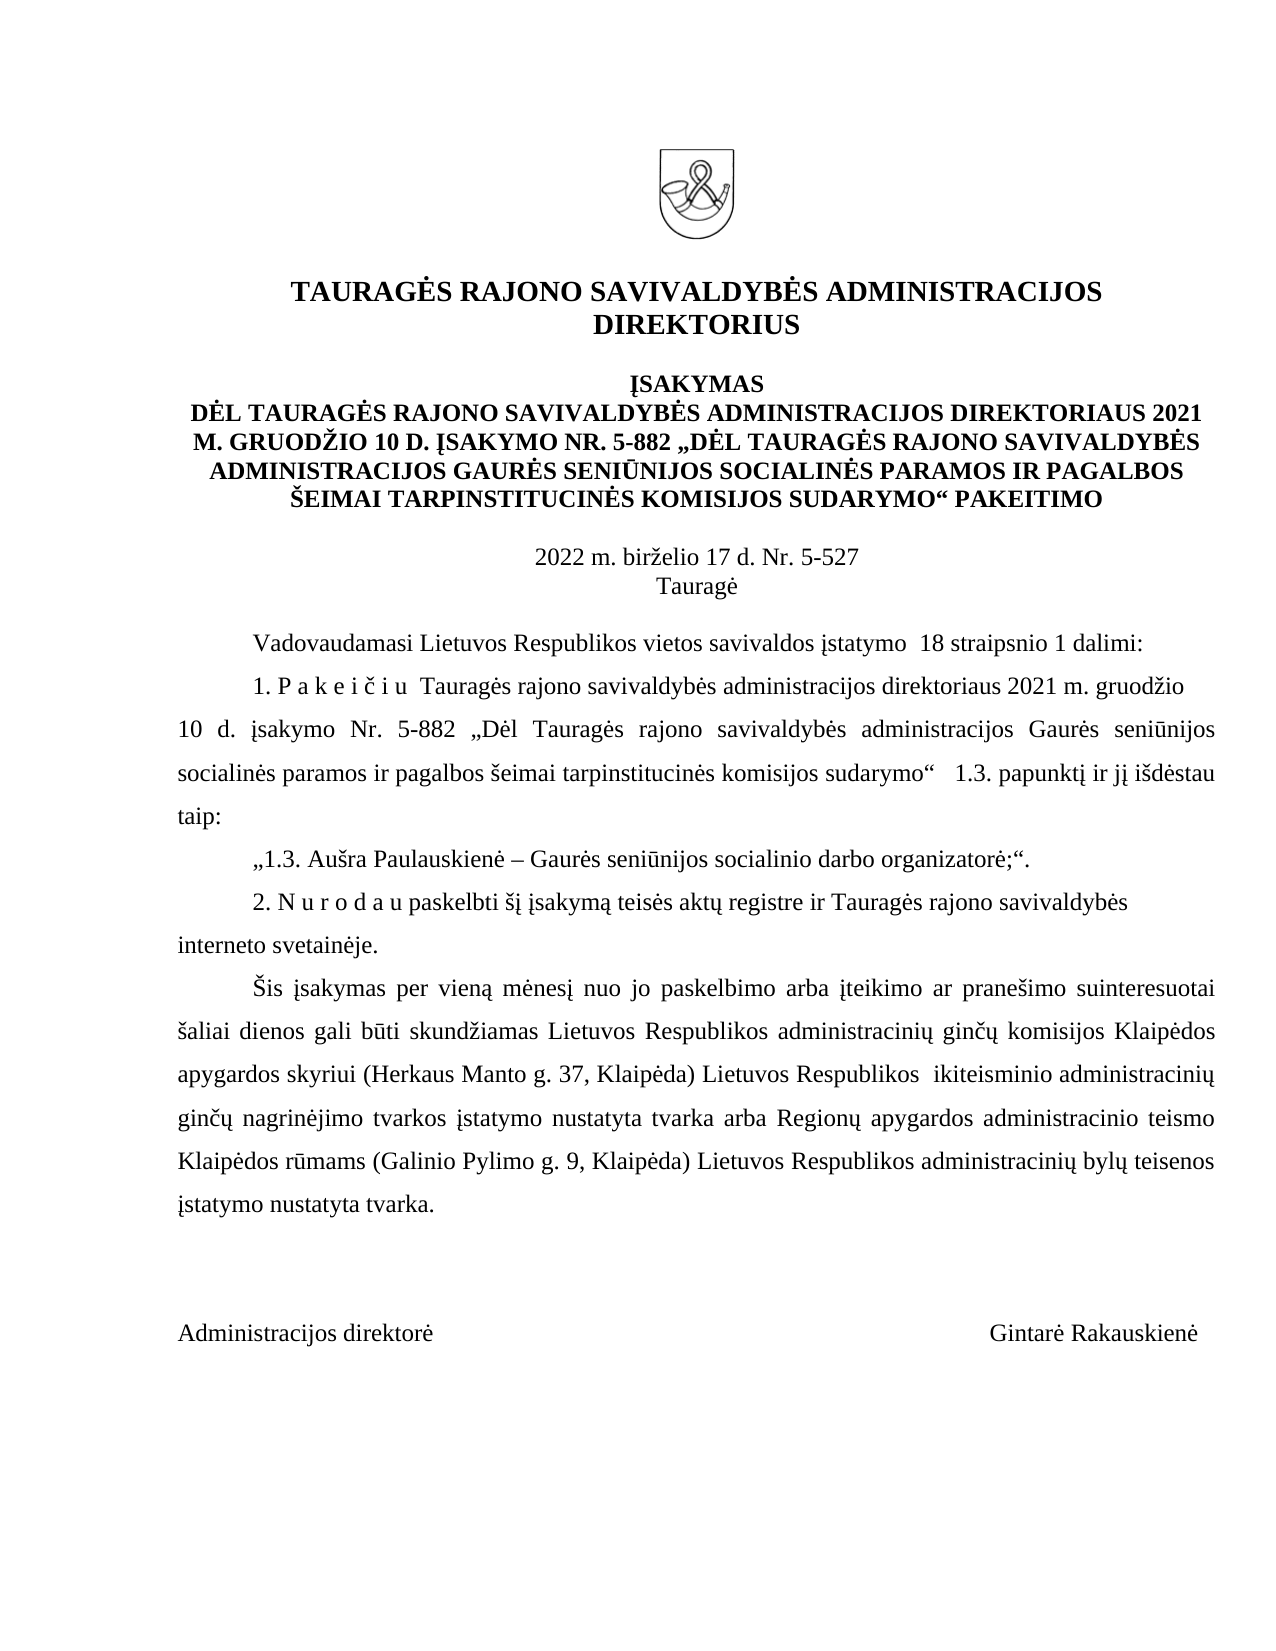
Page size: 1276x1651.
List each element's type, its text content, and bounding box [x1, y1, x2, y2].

text DIREKTORIUS [177, 307, 1216, 341]
text 2022 m. birželio 17 d. Nr. 5-527 [177, 542, 1216, 571]
text DĖL TAURAGĖS RAJONO SAVIVALDYBĖS ADMINISTRACIJOS DIREKTORIAUS 2021 M. GRUODŽIO 10 D. ĮSAKYMO NR. 5-882 „DĖL TAURAGĖS RAJONO SAVIVALDYBĖS ADMINISTRACIJOS GAURĖS SENIŪNIJOS SOCIALINĖS PARAMOS IR PAGALBOS ŠEIMAI TARPINSTITUCINĖS KOMISIJOS SUDARYMO“ PAKEITIMO [177, 398, 1216, 513]
text 1. P a k e i č i u Tauragės rajono savivaldybės administracijos direktoriaus 2021 m. gruodžio [177, 671, 1216, 700]
text 10 d. įsakymo Nr. 5-882 „Dėl Tauragės rajono savivaldybės administracijos Gaurės seniūnijos socialinės paramos ir pagalbos šeimai tarpinstitucinės komisijos sudarymo“ 1.3. papunktį ir jį išdėstau taip: [177, 714, 1216, 829]
text 2. N u r o d a u paskelbti šį įsakymą teisės aktų registre ir Tauragės rajono savivaldybės [177, 887, 1216, 916]
text „1.3. Aušra Paulauskienė – Gaurės seniūnijos socialinio darbo organizatorė;“. [177, 844, 1216, 873]
text Tauragė [177, 571, 1216, 599]
text Administracijos direktorė Gintarė Rakauskienė [177, 1318, 1216, 1347]
text Vadovaudamasi Lietuvos Respublikos vietos savivaldos įstatymo 18 straipsnio 1 dalimi: [177, 628, 1216, 657]
text interneto svetainėje. [177, 930, 1216, 959]
text ĮSAKYMAS [177, 369, 1216, 398]
text TAURAGĖS RAJONO SAVIVALDYBĖS ADMINISTRACIJOS [177, 274, 1216, 307]
text Šis įsakymas per vieną mėnesį nuo jo paskelbimo arba įteikimo ar pranešimo suinteresuotai šaliai dienos gali būti skundžiamas Lietuvos Respublikos administracinių ginčų komisijos Klaipėdos apygardos skyriui (Herkaus Manto g. 37, Klaipėda) Lietuvos Respublikos ikiteisminio administracinių ginčų nagrinėjimo tvarkos įstatymo nustatyta tvarka arba Regionų apygardos administracinio teismo Klaipėdos rūmams (Galinio Pylimo g. 9, Klaipėda) Lietuvos Respublikos administracinių bylų teisenos įstatymo nustatyta tvarka. [177, 973, 1216, 1218]
